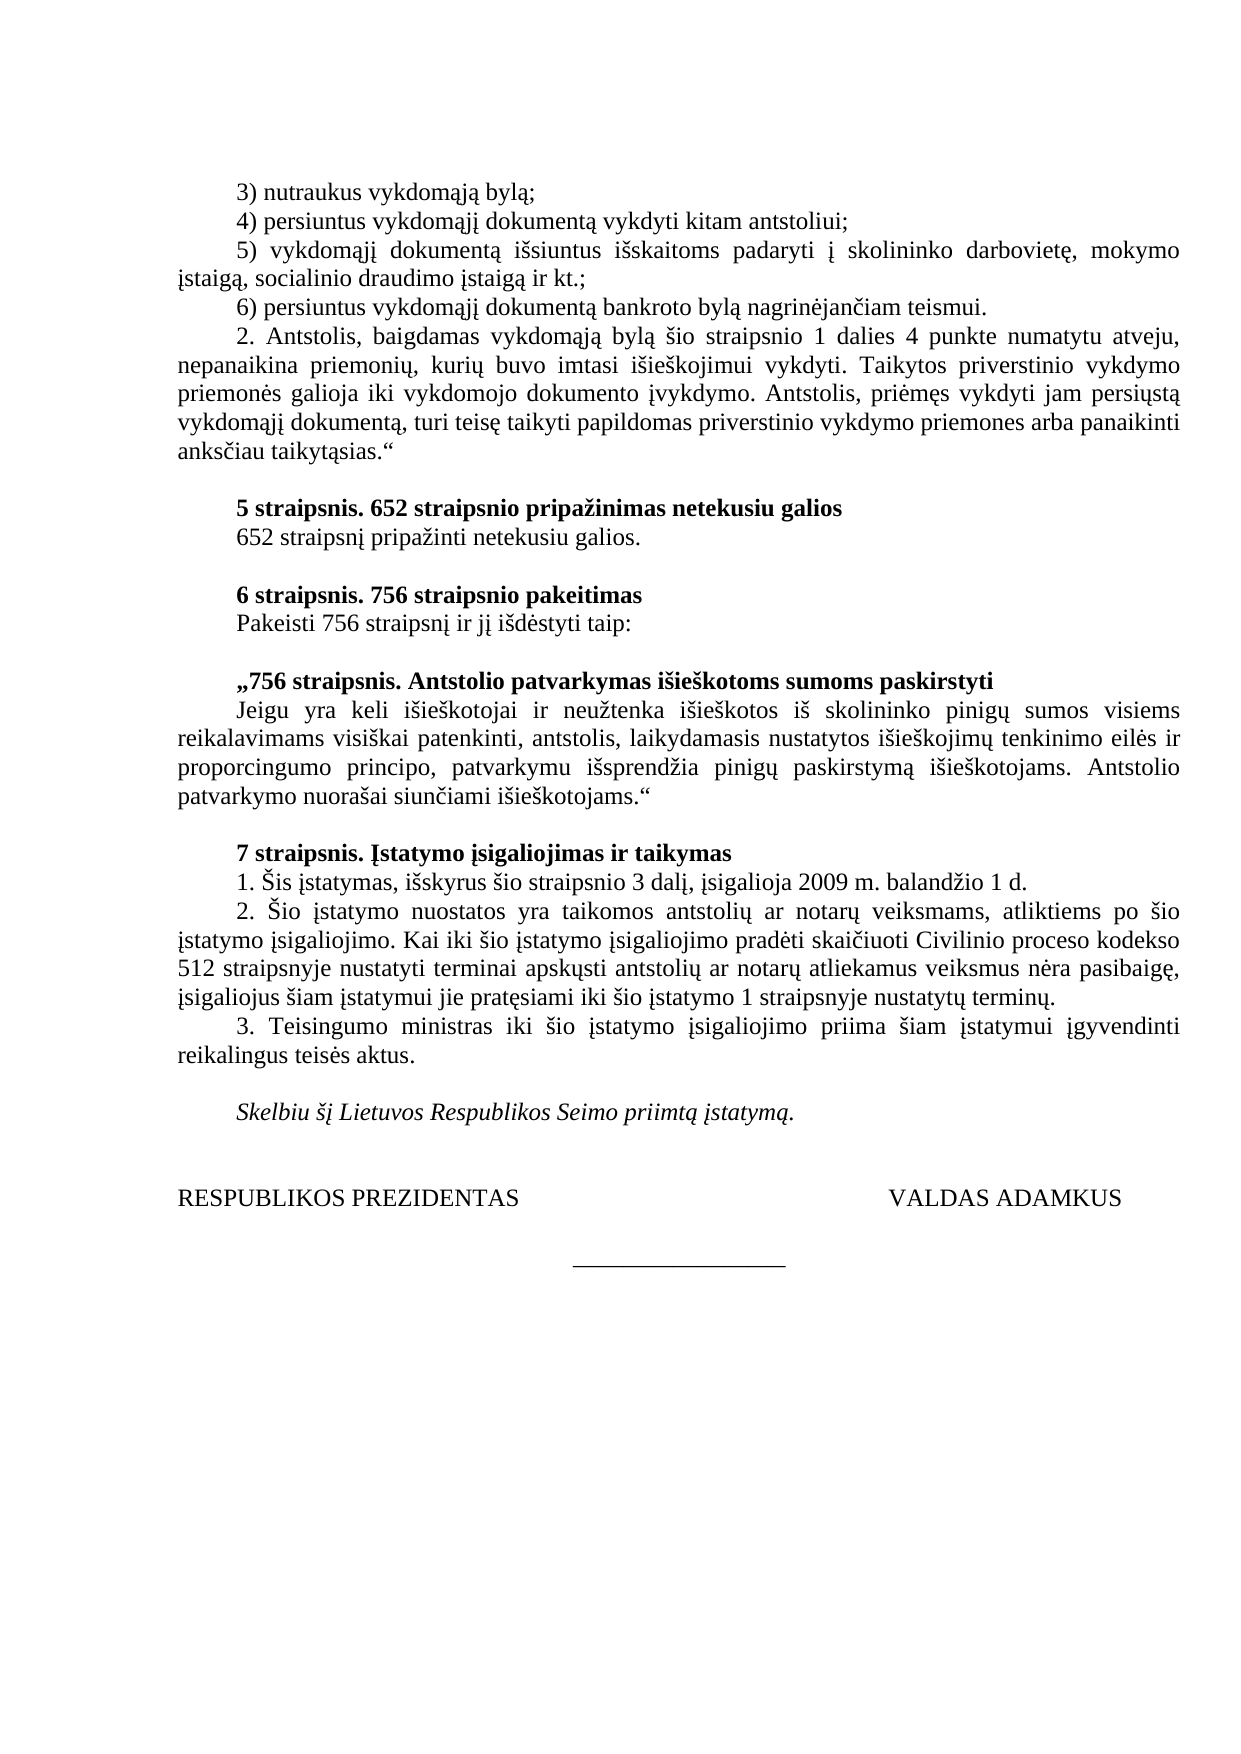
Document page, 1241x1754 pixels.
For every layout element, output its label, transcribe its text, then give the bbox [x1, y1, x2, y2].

text 5 straipsnis. 652 straipsnio pripažinimas netekusiu galios [177, 493, 1181, 522]
text Pakeisti 756 straipsnį ir jį išdėstyti taip: [177, 608, 1181, 637]
text 652 straipsnį pripažinti netekusiu galios. [177, 522, 1181, 551]
text Skelbiu šį Lietuvos Respublikos Seimo priimtą įstatymą. [177, 1097, 1181, 1126]
text 2. Šio įstatymo nuostatos yra taikomos antstolių ar notarų veiksmams, atliktiems po šio įstatymo įsigaliojimo. Kai iki šio įstatymo įsigaliojimo pradėti skaičiuoti Civilinio proceso kodekso 512 straipsnyje nustatyti terminai apskųsti antstolių ar notarų atliekamus veiksmus nėra pasibaigę, įsigaliojus šiam įstatymui jie pratęsiami iki šio įstatymo 1 straipsnyje nustatytų terminų. [177, 896, 1181, 1011]
text _________________ [177, 1241, 1181, 1270]
text RESPUBLIKOS PREZIDENTAS VALDAS ADAMKUS [177, 1183, 1181, 1212]
text 6 straipsnis. 756 straipsnio pakeitimas [177, 580, 1181, 608]
text 1. Šis įstatymas, išskyrus šio straipsnio 3 dalį, įsigalioja 2009 m. balandžio 1 d. [177, 867, 1181, 896]
text Jeigu yra keli išieškotojai ir neužtenka išieškotos iš skolininko pinigų sumos visiems reikalavimams visiškai patenkinti, antstolis, laikydamasis nustatytos išieškojimų tenkinimo eilės ir proporcingumo principo, patvarkymu išsprendžia pinigų paskirstymą išieškotojams. Antstolio patvarkymo nuorašai siunčiami išieškotojams.“ [177, 695, 1181, 810]
text „756 straipsnis. Antstolio patvarkymas išieškotoms sumoms paskirstyti [177, 666, 1181, 695]
text 3) nutraukus vykdomąją bylą; [177, 177, 1181, 206]
text 2. Antstolis, baigdamas vykdomąją bylą šio straipsnio 1 dalies 4 punkte numatytu atveju, nepanaikina priemonių, kurių buvo imtasi išieškojimui vykdyti. Taikytos priverstinio vykdymo priemonės galioja iki vykdomojo dokumento įvykdymo. Antstolis, priėmęs vykdyti jam persiųstą vykdomąjį dokumentą, turi teisę taikyti papildomas priverstinio vykdymo priemones arba panaikinti anksčiau taikytąsias.“ [177, 321, 1181, 465]
text 4) persiuntus vykdomąjį dokumentą vykdyti kitam antstoliui; [177, 206, 1181, 235]
text 3. Teisingumo ministras iki šio įstatymo įsigaliojimo priima šiam įstatymui įgyvendinti reikalingus teisės aktus. [177, 1011, 1181, 1068]
text 5) vykdomąjį dokumentą išsiuntus išskaitoms padaryti į skolininko darbovietę, mokymo įstaigą, socialinio draudimo įstaigą ir kt.; [177, 235, 1181, 292]
text 7 straipsnis. Įstatymo įsigaliojimas ir taikymas [177, 838, 1181, 867]
text 6) persiuntus vykdomąjį dokumentą bankroto bylą nagrinėjančiam teismui. [177, 292, 1181, 321]
